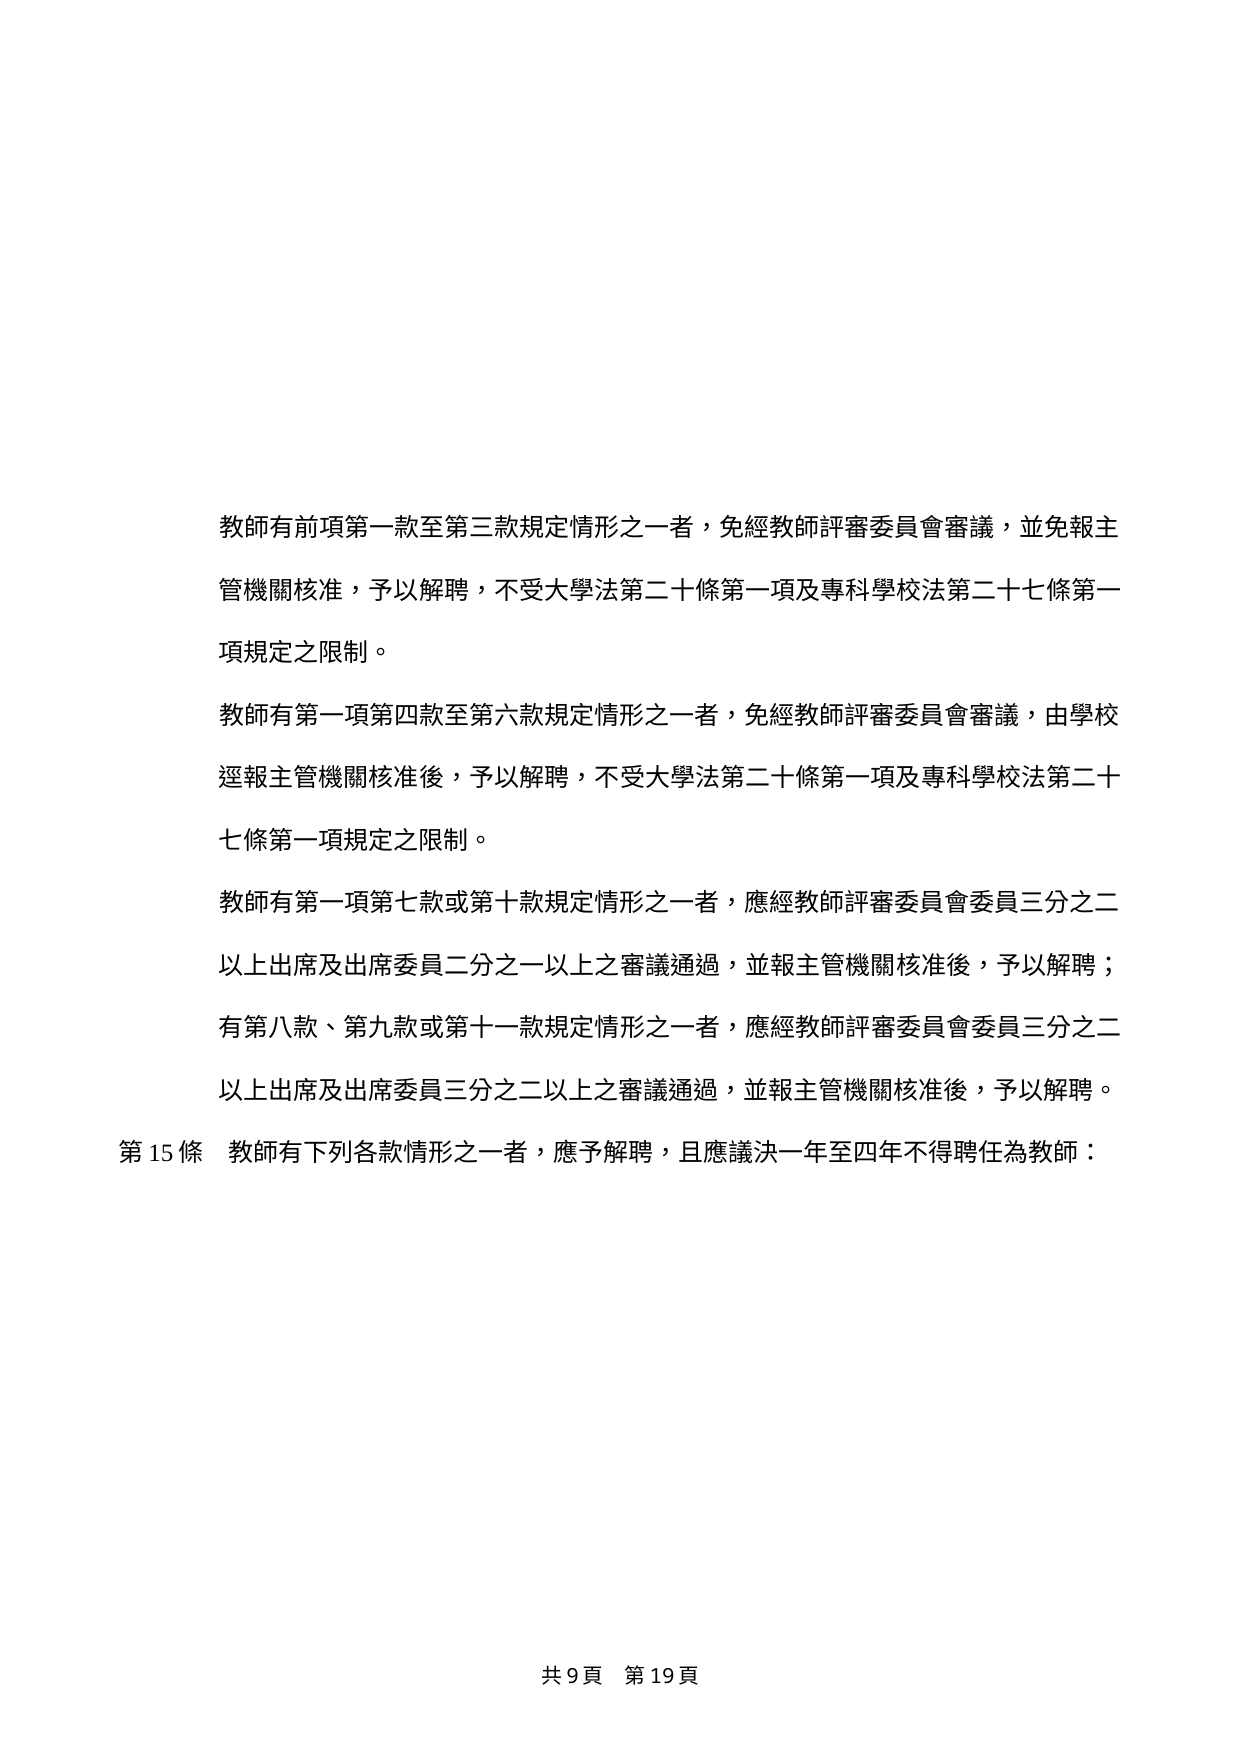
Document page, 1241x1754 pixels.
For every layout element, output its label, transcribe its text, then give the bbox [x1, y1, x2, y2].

text 教師有前項第一款至第三款規定情形之一者，免經教師評審委員會審議，並免報主管機關核准，予以解聘，不受大學法第二十條第一項及專科學校法第二十七條第一項規定之限制。 [118, 484, 1122, 672]
text 第15條 教師有下列各款情形之一者，應予解聘，且應議決一年至四年不得聘任為教師： [118, 1109, 1122, 1172]
text 教師有第一項第七款或第十款規定情形之一者，應經教師評審委員會委員三分之二以上出席及出席委員二分之一以上之審議通過，並報主管機關核准後，予以解聘；有第八款、第九款或第十一款規定情形之一者，應經教師評審委員會委員三分之二以上出席及出席委員三分之二以上之審議通過，並報主管機關核准後，予以解聘。 [118, 859, 1122, 1109]
text 教師有第一項第四款至第六款規定情形之一者，免經教師評審委員會審議，由學校逕報主管機關核准後，予以解聘，不受大學法第二十條第一項及專科學校法第二十七條第一項規定之限制。 [118, 672, 1122, 859]
